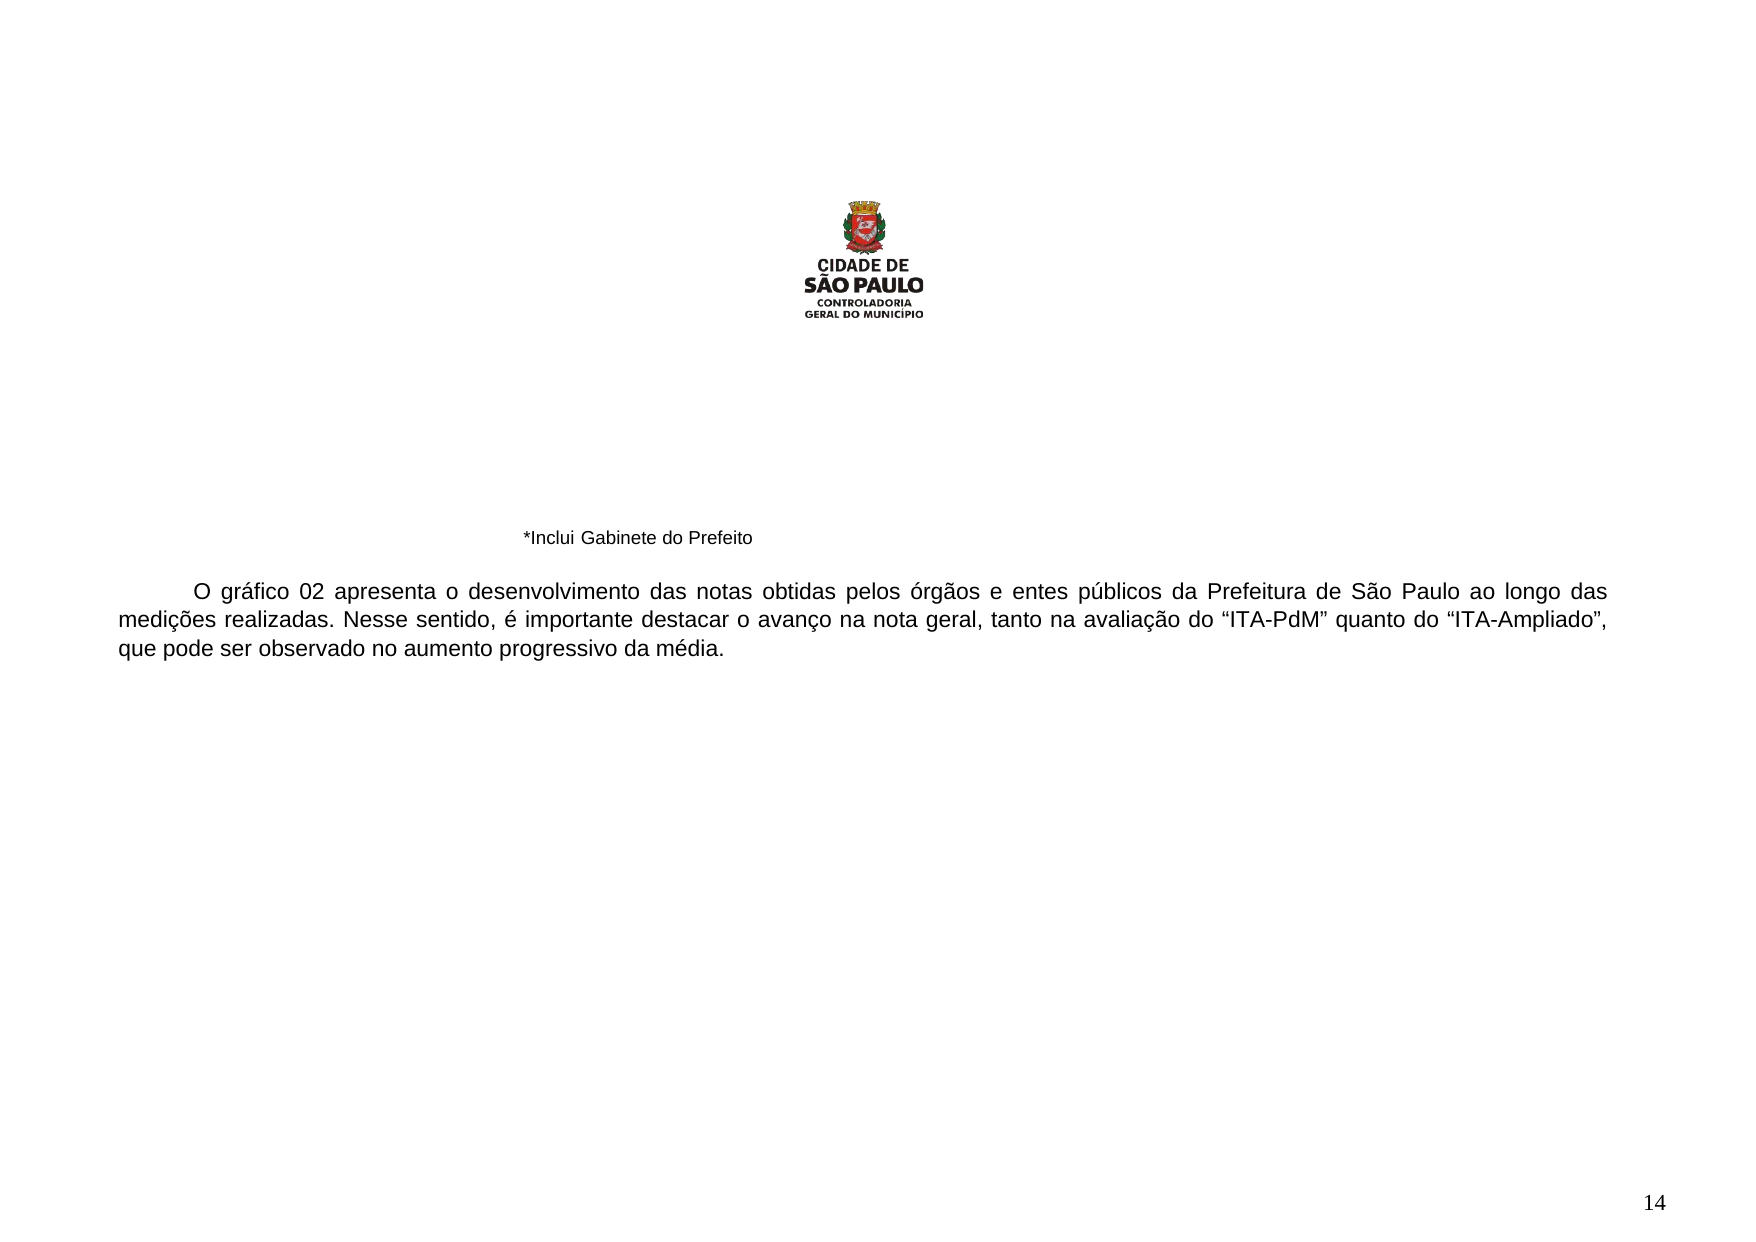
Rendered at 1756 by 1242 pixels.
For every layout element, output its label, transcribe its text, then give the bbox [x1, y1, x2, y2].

text O gráfico 02 apresenta o desenvolvimento das notas obtidas pelos órgãos e entes públicos da Prefeitura de São Paulo ao longo das medições realizadas. Nesse sentido, é importante destacar o avanço na nota geral, tanto na avaliação do “ITA-PdM” quanto do “ITA-Ampliado”, que pode ser observado no aumento progressivo da média. [118, 578, 1609, 661]
text *Inclui Gabinete do Prefeito [118, 527, 1609, 549]
